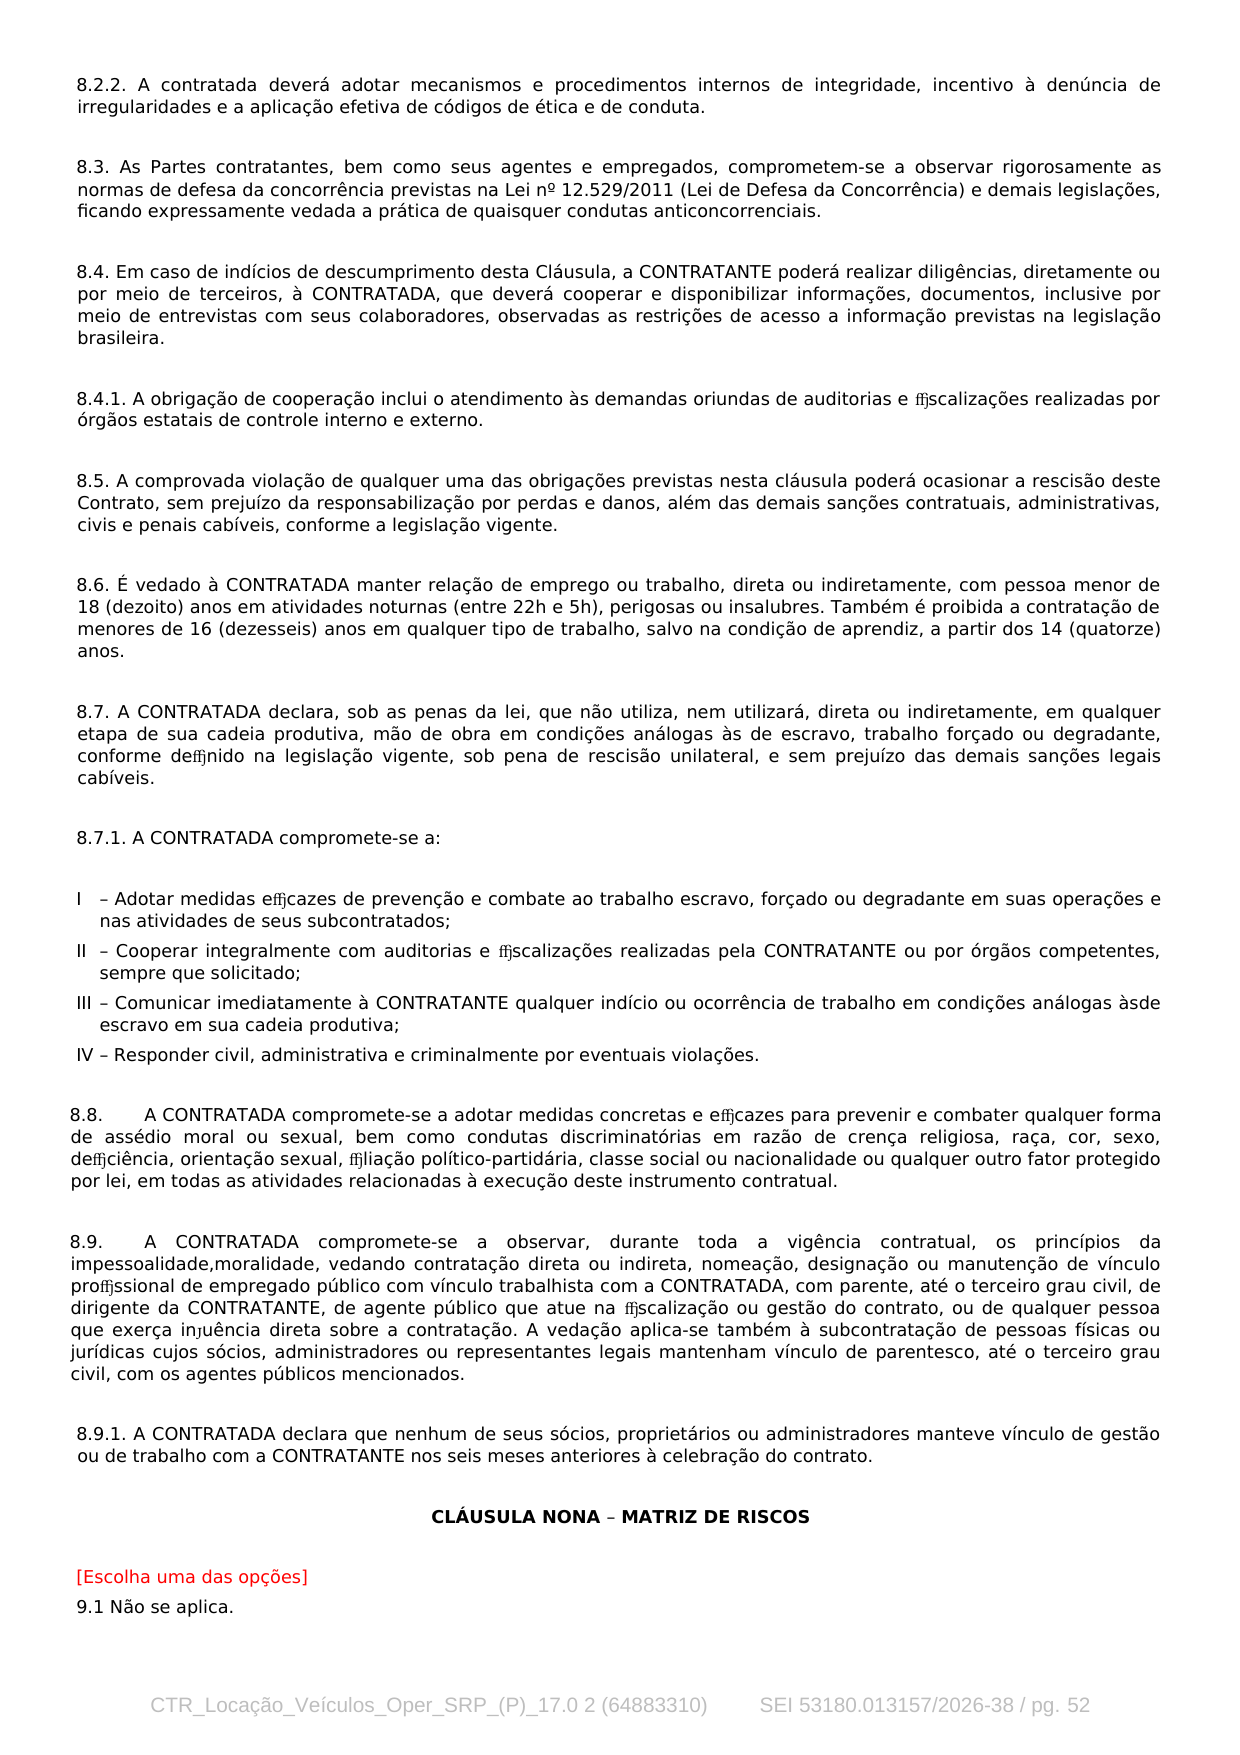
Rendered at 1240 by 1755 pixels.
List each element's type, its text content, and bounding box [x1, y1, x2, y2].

text 8.6. É vedado à CONTRATADA manter relação de emprego ou trabalho, direta ou indiretamente, com pessoa menor de 18 (dezoito) anos em atividades noturnas (entre 22h e 5h), perigosas ou insalubres. Também é proibida a contratação de menores de 16 (dezesseis) anos em qualquer tipo de trabalho, salvo na condição de aprendiz, a partir dos 14 (quatorze) anos. [76, 575, 1163, 662]
list – Comunicar imediatamente à CONTRATANTE qualquer indício ou ocorrência de trabalho em condições análogas àsde escravo em sua cadeia produtiva; [76, 993, 1163, 1035]
list – Adotar medidas ecazes de prevenção e combate ao trabalho escravo, forçado ou degradante em suas operações e nas atividades de seus subcontratados; [76, 889, 1163, 931]
list A CONTRATADA compromete-se a observar, durante toda a vigência contratual, os princípios da impessoalidade,moralidade, vedando contratação direta ou indireta, nomeação, designação ou manutenção de vínculo prossional de empregado público com vínculo trabalhista com a CONTRATADA, com parente, até o terceiro grau civil, de dirigente da CONTRATANTE, de agente público que atue na scalização ou gestão do contrato, ou de qualquer pessoa que exerça inuência direta sobre a contratação. A vedação aplica-se também à subcontratação de pessoas físicas ou jurídicas cujos sócios, administradores ou representantes legais mantenham vínculo de parentesco, até o terceiro grau civil, com os agentes públicos mencionados. [69, 1232, 1163, 1384]
text [Escolha uma das opções] [76, 1567, 1169, 1588]
text 8.3. As Partes contratantes, bem como seus agentes e empregados, comprometem-se a observar rigorosamente as normas de defesa da concorrência previstas na Lei nº 12.529/2011 (Lei de Defesa da Concorrência) e demais legislações, ficando expressamente vedada a prática de quaisquer condutas anticoncorrenciais. [76, 157, 1163, 222]
text 8.4. Em caso de indícios de descumprimento desta Cláusula, a CONTRATANTE poderá realizar diligências, diretamente ou por meio de terceiros, à CONTRATADA, que deverá cooperar e disponibilizar informações, documentos, inclusive por meio de entrevistas com seus colaboradores, observadas as restrições de acesso a informação previstas na legislação brasileira. [76, 262, 1163, 348]
text 8.5. A comprovada violação de qualquer uma das obrigações previstas nesta cláusula poderá ocasionar a rescisão deste Contrato, sem prejuízo da responsabilização por perdas e danos, além das demais sanções contratuais, administrativas, civis e penais cabíveis, conforme a legislação vigente. [76, 471, 1163, 536]
text 8.2.2. A contratada deverá adotar mecanismos e procedimentos internos de integridade, incentivo à denúncia de irregularidades e a aplicação efetiva de códigos de ética e de conduta. [76, 75, 1163, 118]
list – Responder civil, administrativa e criminalmente por eventuais violações. [76, 1045, 1163, 1065]
text 9.1 Não se aplica. [76, 1597, 1163, 1618]
subtitle CLÁUSULA NONA – MATRIZ DE RISCOS [78, 1507, 1163, 1527]
list A CONTRATADA compromete-se a adotar medidas concretas e ecazes para prevenir e combater qualquer forma de assédio moral ou sexual, bem como condutas discriminatórias em razão de crença religiosa, raça, cor, sexo, deciência, orientação sexual, liação político-partidária, classe social ou nacionalidade ou qualquer outro fator protegido por lei, em todas as atividades relacionadas à execução deste instrumento contratual. [69, 1105, 1163, 1192]
text 8.9.1. A CONTRATADA declara que nenhum de seus sócios, proprietários ou administradores manteve vínculo de gestão ou de trabalho com a CONTRATANTE nos seis meses anteriores à celebração do contrato. [76, 1424, 1163, 1467]
text 8.7.1. A CONTRATADA compromete-se a: [76, 828, 1163, 849]
list – Cooperar integralmente com auditorias e scalizações realizadas pela CONTRATANTE ou por órgãos competentes, sempre que solicitado; [76, 941, 1163, 983]
text 8.4.1. A obrigação de cooperação inclui o atendimento às demandas oriundas de auditorias e scalizações realizadas por órgãos estatais de controle interno e externo. [76, 388, 1163, 431]
text 8.7. A CONTRATADA declara, sob as penas da lei, que não utiliza, nem utilizará, direta ou indiretamente, em qualquer etapa de sua cadeia produtiva, mão de obra em condições análogas às de escravo, trabalho forçado ou degradante, conforme denido na legislação vigente, sob pena de rescisão unilateral, e sem prejuízo das demais sanções legais cabíveis. [76, 702, 1163, 788]
